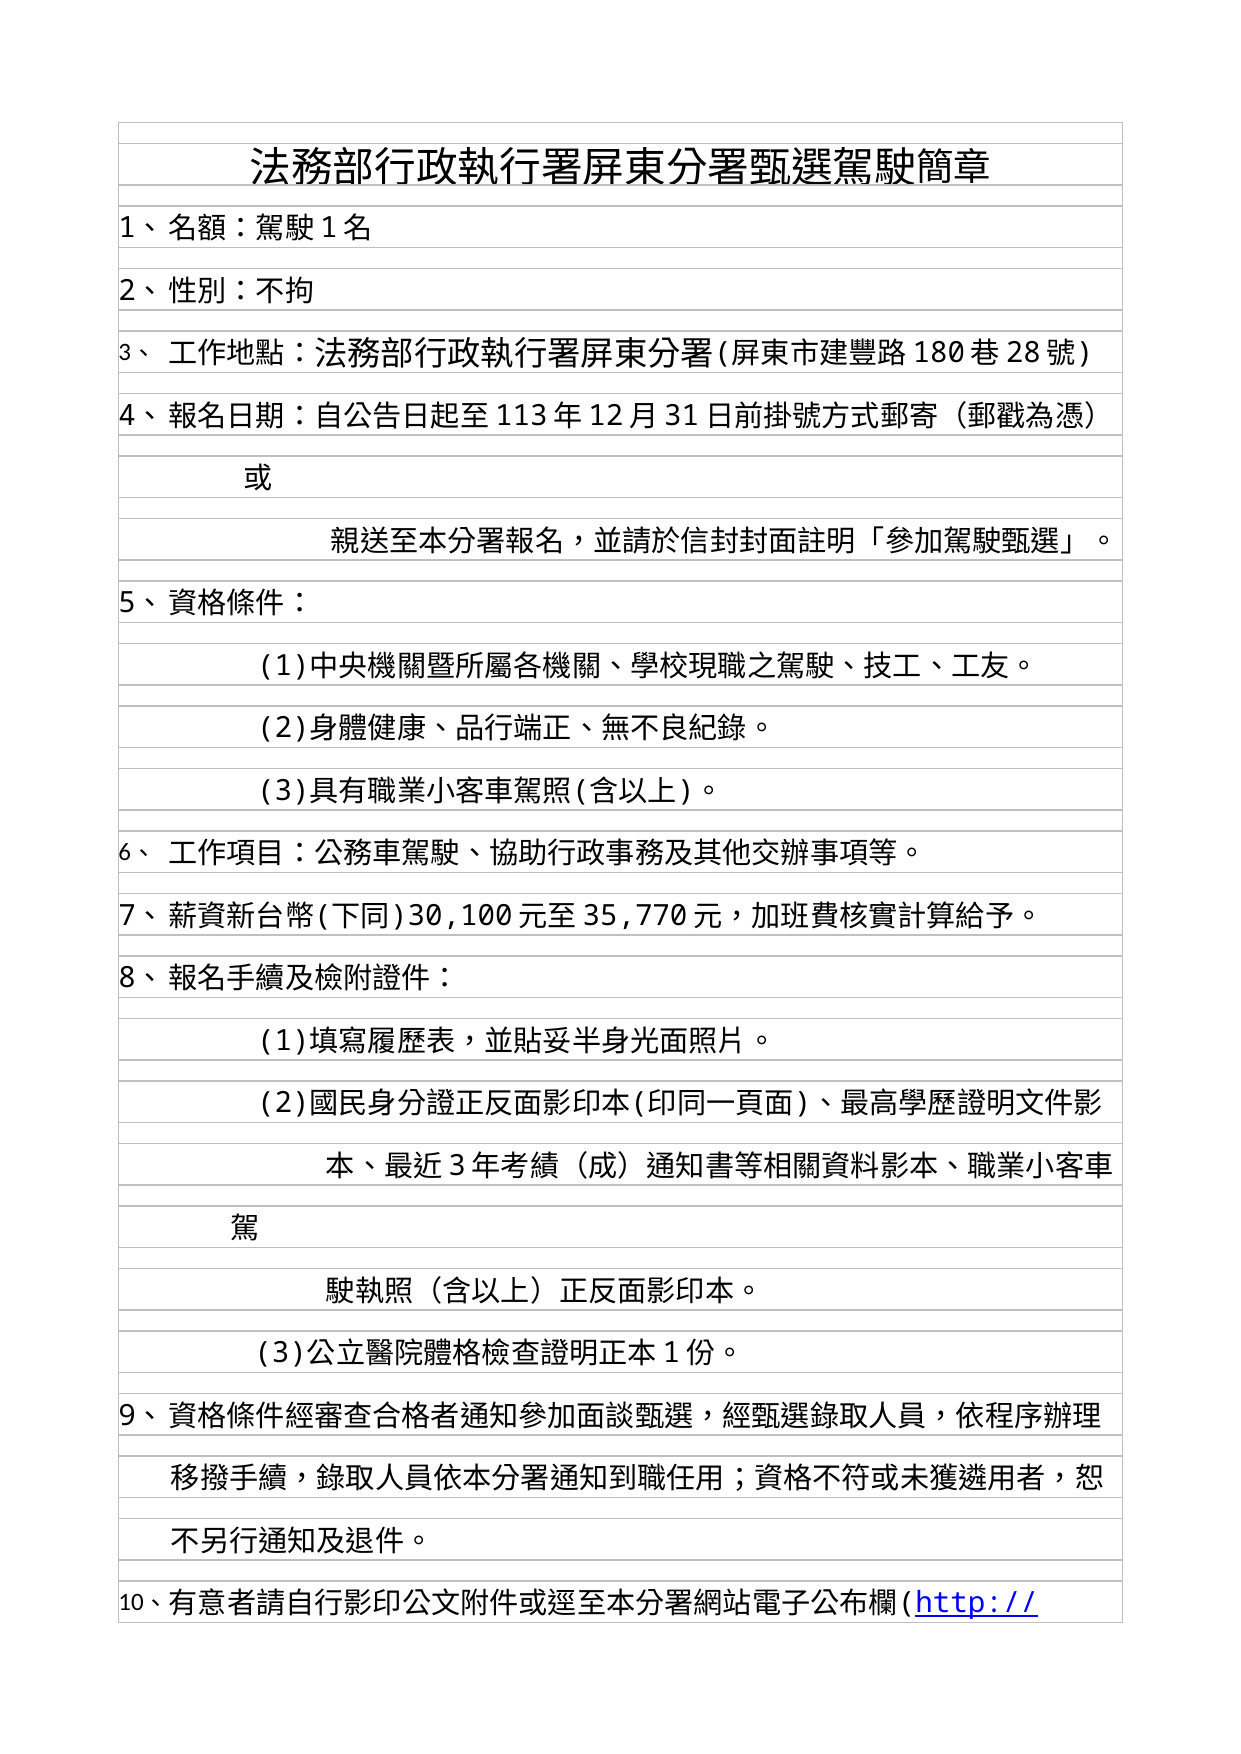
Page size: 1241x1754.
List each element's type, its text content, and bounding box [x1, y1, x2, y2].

text [119, 123, 1122, 143]
text 駛執照（含以上）正反面影印本。 [168, 1269, 1122, 1309]
list 中央機關暨所屬各機關、學校現職之駕駛、技工、工友。 [257, 644, 1122, 684]
list [257, 998, 1122, 1018]
list 薪資新台幣(下同)30,100元至35,770元，加班費核實計算給予。 [119, 894, 1122, 934]
list 報名手續及檢附證件： [119, 957, 1122, 997]
list 工作項目：公務車駕駛、協助行政事務及其他交辦事項等。 [119, 832, 1122, 872]
list 填寫履歷表，並貼妥半身光面照片。 [257, 1019, 1122, 1059]
list 報名日期：自公告日起至113年12月31日前掛號方式郵寄（郵戳為憑）或 [119, 436, 1122, 455]
list 工作地點：法務部行政執行署屏東分署(屏東市建豐路180巷28號) [119, 332, 1122, 372]
text [119, 1436, 1122, 1455]
list 報名日期：自公告日起至113年12月31日前掛號方式郵寄（郵戳為憑）或 [119, 394, 1122, 434]
list 名額：駕駛1名 [119, 207, 1122, 247]
list [119, 561, 1122, 580]
text 不另行通知及退件。 [119, 1519, 1122, 1559]
list [119, 873, 1122, 893]
text [119, 1498, 1122, 1518]
list [119, 811, 1122, 830]
list 身體健康、品行端正、無不良紀錄。 [257, 707, 1122, 747]
text 法務部行政執行署屏東分署甄選駕駛簡章 [119, 144, 1122, 184]
list 報名日期：自公告日起至113年12月31日前掛號方式郵寄（郵戳為憑）或 [119, 457, 1122, 497]
text [168, 1123, 1122, 1143]
list 有意者請自行影印公文附件或逕至本分署網站電子公布欄(http:// [119, 1582, 1122, 1622]
list [254, 1311, 1122, 1330]
list 報名日期：自公告日起至113年12月31日前掛號方式郵寄（郵戳為憑）或 [119, 373, 1122, 393]
list 資格條件： [119, 582, 1122, 622]
list 公立醫院體格檢查證明正本1份。 [254, 1332, 1122, 1372]
list 具有職業小客車駕照(含以上)。 [257, 769, 1122, 809]
list [119, 186, 1122, 205]
list [257, 748, 1122, 768]
list 性別：不拘 [119, 269, 1122, 309]
list 國民身分證正反面影印本(印同一頁面)、最高學歷證明文件影 [257, 1082, 1122, 1122]
list 親送至本分署報名，並請於信封封面註明「參加駕駛甄選」。 [119, 519, 1122, 559]
list [119, 498, 1122, 518]
list [257, 686, 1122, 705]
list [119, 1373, 1122, 1393]
list [119, 1561, 1122, 1580]
list [257, 623, 1122, 643]
text 駕 [168, 1207, 1122, 1247]
text 移撥手續，錄取人員依本分署通知到職任用；資格不符或未獲遴用者，恕 [119, 1457, 1122, 1497]
list [257, 1061, 1122, 1080]
list [119, 311, 1122, 330]
text [168, 1248, 1122, 1268]
list [119, 936, 1122, 955]
text [168, 1186, 1122, 1205]
list [119, 248, 1122, 268]
text 本、最近3年考績（成）通知書等相關資料影本、職業小客車 [168, 1144, 1122, 1184]
list 資格條件經審查合格者通知參加面談甄選，經甄選錄取人員，依程序辦理 [119, 1394, 1122, 1434]
